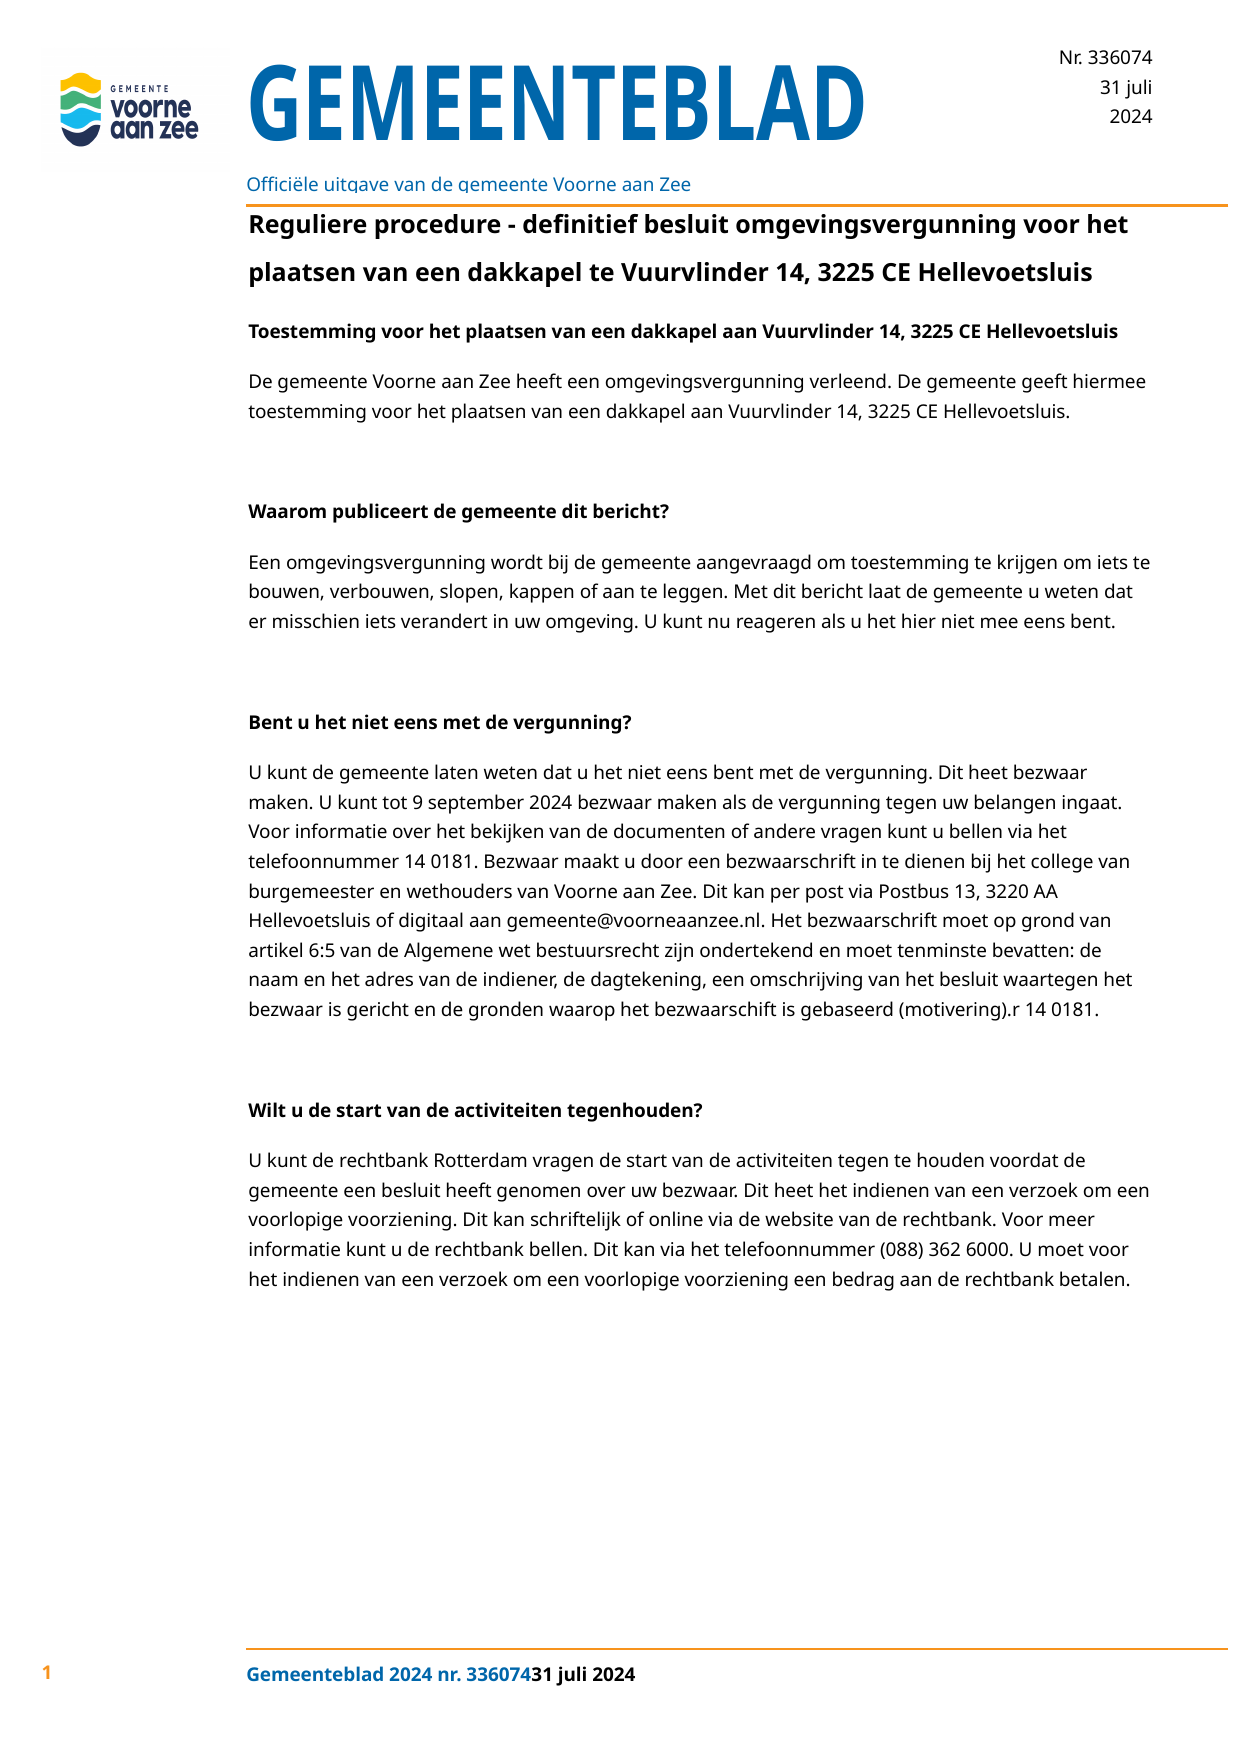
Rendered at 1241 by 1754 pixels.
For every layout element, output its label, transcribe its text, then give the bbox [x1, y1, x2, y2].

text Bent u het niet eens met de vergunning? [248, 709, 1152, 735]
text Een omgevingsvergunning wordt bij de gemeente aangevraagd om toestemming te krijgen om iets te bouwen, verbouwen, slopen, kappen of aan te leggen. Met dit bericht laat de gemeente u weten dat er misschien iets verandert in uw omgeving. U kunt nu reageren als u het hier niet mee eens bent. [248, 549, 1152, 634]
text Wilt u de start van de activiteiten tegenhouden? [248, 1097, 1152, 1123]
picture [41, 47, 231, 172]
text Waarom publiceert de gemeente dit bericht? [248, 499, 1152, 524]
text U kunt de rechtbank Rotterdam vragen de start van de activiteiten tegen te houden voordat de gemeente een besluit heeft genomen over uw bezwaar. Dit heet het indienen van een verzoek om een voorlopige voorziening. Dit kan schriftelijk of online via de website van de rechtbank. Voor meer informatie kunt u de rechtbank bellen. Dit kan via het telefoonnummer (088) 362 6000. U moet voor het indienen van een verzoek om een voorlopige voorziening een bedrag aan de rechtbank betalen. [248, 1147, 1152, 1292]
text Reguliere procedure - definitief besluit omgevingsvergunning voor het plaatsen van een dakkapel te Vuurvlinder 14, 3225 CE Hellevoetsluis [248, 207, 1152, 288]
text De gemeente Voorne aan Zee heeft een omgevingsvergunning verleend. De gemeente geeft hiermee toestemming voor het plaatsen van een dakkapel aan Vuurvlinder 14, 3225 CE Hellevoetsluis. [248, 368, 1152, 424]
text U kunt de gemeente laten weten dat u het niet eens bent met de vergunning. Dit heet bezwaar maken. U kunt tot 9 september 2024 bezwaar maken als de vergunning tegen uw belangen ingaat. Voor informatie over het bekijken van de documenten of andere vragen kunt u bellen via het telefoonnummer 14 0181. Bezwaar maakt u door een bezwaarschrift in te dienen bij het college van burgemeester en wethouders van Voorne aan Zee. Dit kan per post via Postbus 13, 3220 AA Hellevoetsluis of digitaal aan gemeente@voorneaanzee.nl. Het bezwaarschrift moet op grond van artikel 6:5 van de Algemene wet bestuursrecht zijn ondertekend en moet tenminste bevatten: de naam en het adres van de indiener, de dagtekening, een omschrijving van het besluit waartegen het bezwaar is gericht en de gronden waarop het bezwaarschift is gebaseerd (motivering).r 14 0181. [248, 759, 1152, 1022]
text Toestemming voor het plaatsen van een dakkapel aan Vuurvlinder 14, 3225 CE Hellevoetsluis [248, 318, 1152, 344]
